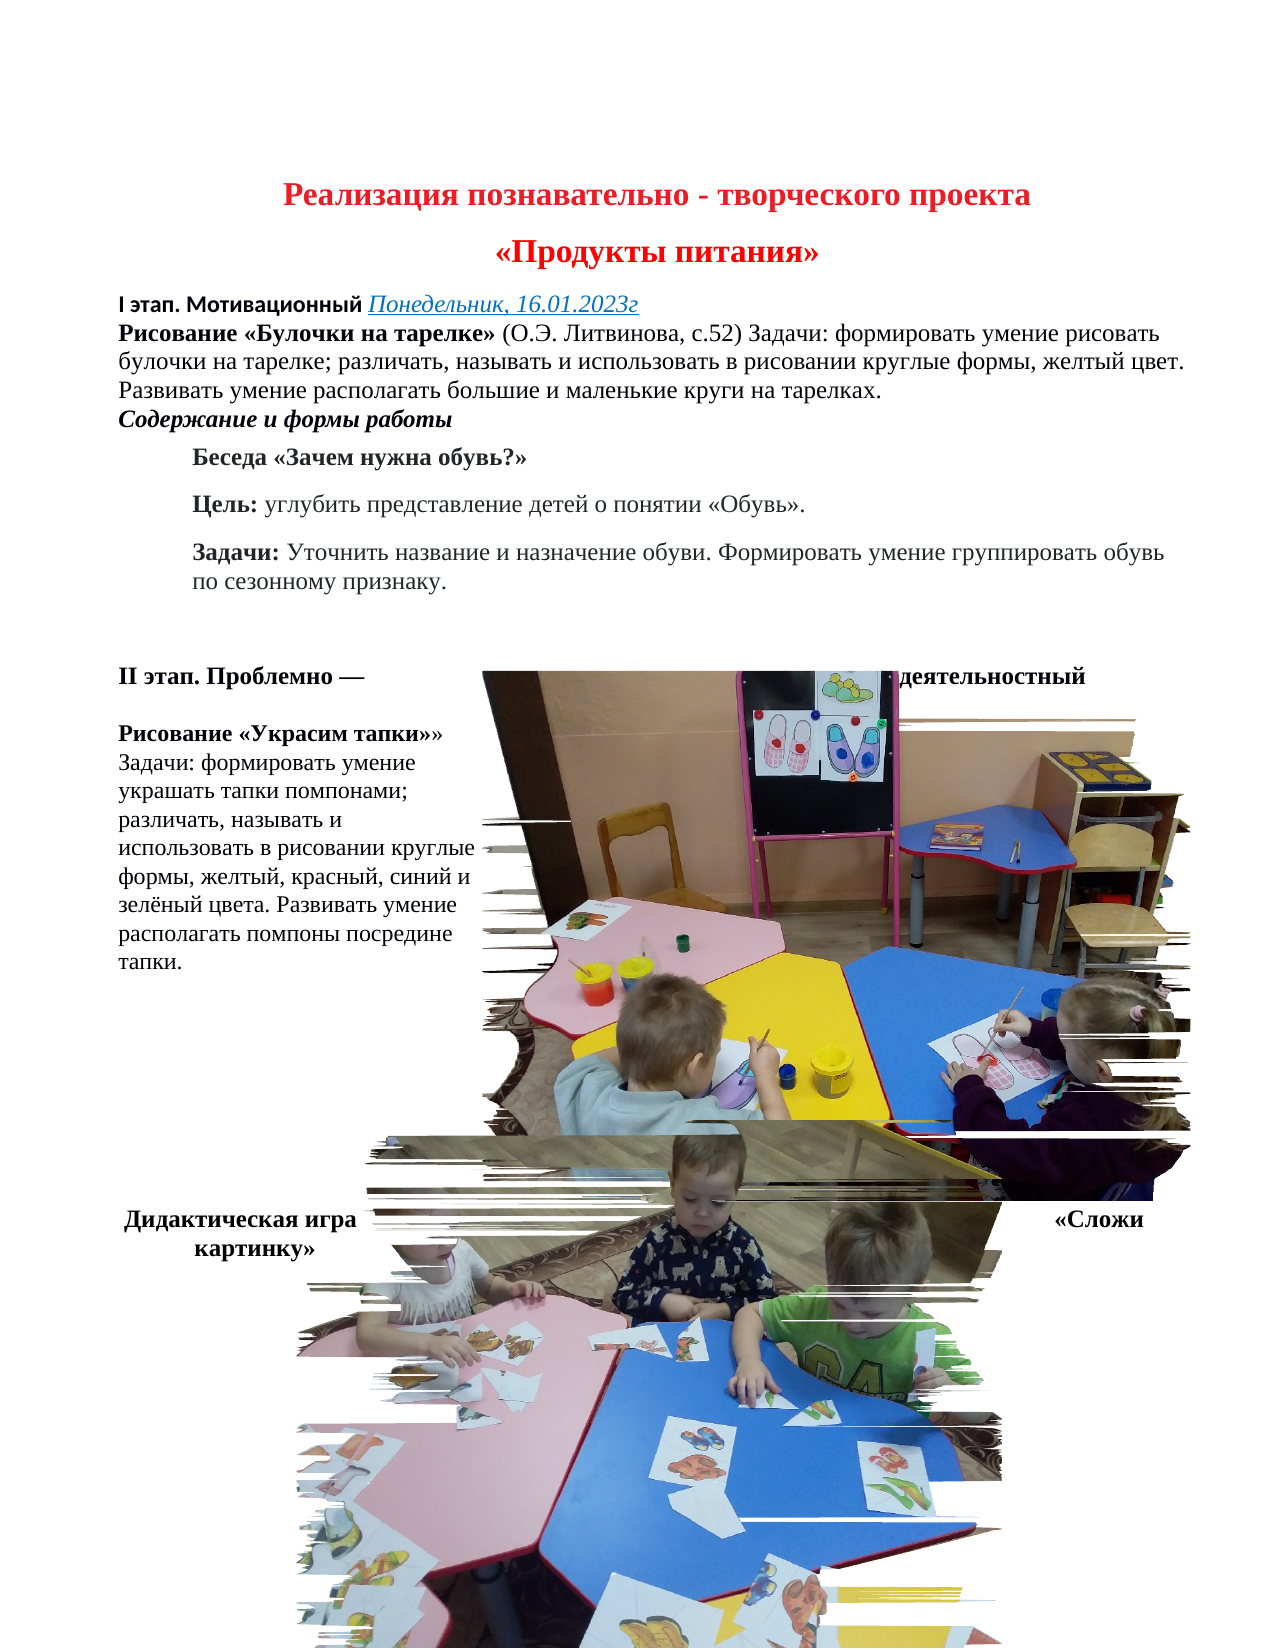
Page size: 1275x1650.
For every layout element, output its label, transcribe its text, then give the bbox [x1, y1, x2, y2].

text II этап. Проблемно — деятельностный [118, 662, 1185, 690]
text I этап. Мотивационный Понедельник, 16.01.2023г [118, 289, 1185, 318]
text Рисование «Украсим тапки»» Задачи: формировать умение украшать тапки помпонами; различать, называть и использовать в рисовании круглые формы, желтый, красный, синий и зелёный цвета. Развивать умение располагать помпоны посредине тапки. [118, 719, 571, 976]
text Задачи: Уточнить название и назначение обуви. Формировать умение группировать обувь по сезонному признаку. [192, 537, 1196, 594]
text Беседа «Зачем нужна обувь?» [192, 442, 1196, 471]
text Рисование «Булочки на тарелке» (О.Э. Литвинова, с.52) Задачи: формировать умение рисовать булочки на тарелке; различать, называть и использовать в рисовании круглые формы, желтый цвет. Развивать умение располагать большие и маленькие круги на тарелках. [118, 318, 1196, 404]
text Реализация познавательно - творческого проекта [118, 174, 1196, 212]
text [900, 719, 1185, 794]
text Цель: углубить представление детей о понятии «Обувь». [192, 489, 1196, 518]
text Содержание и формы работы [118, 404, 1196, 433]
text Дидактическая игра «Сложи картинку» [985, 1204, 1196, 1262]
text Дидактическая игра «Сложи картинку» [118, 1204, 672, 1262]
text «Продукты питания» [118, 232, 1196, 270]
